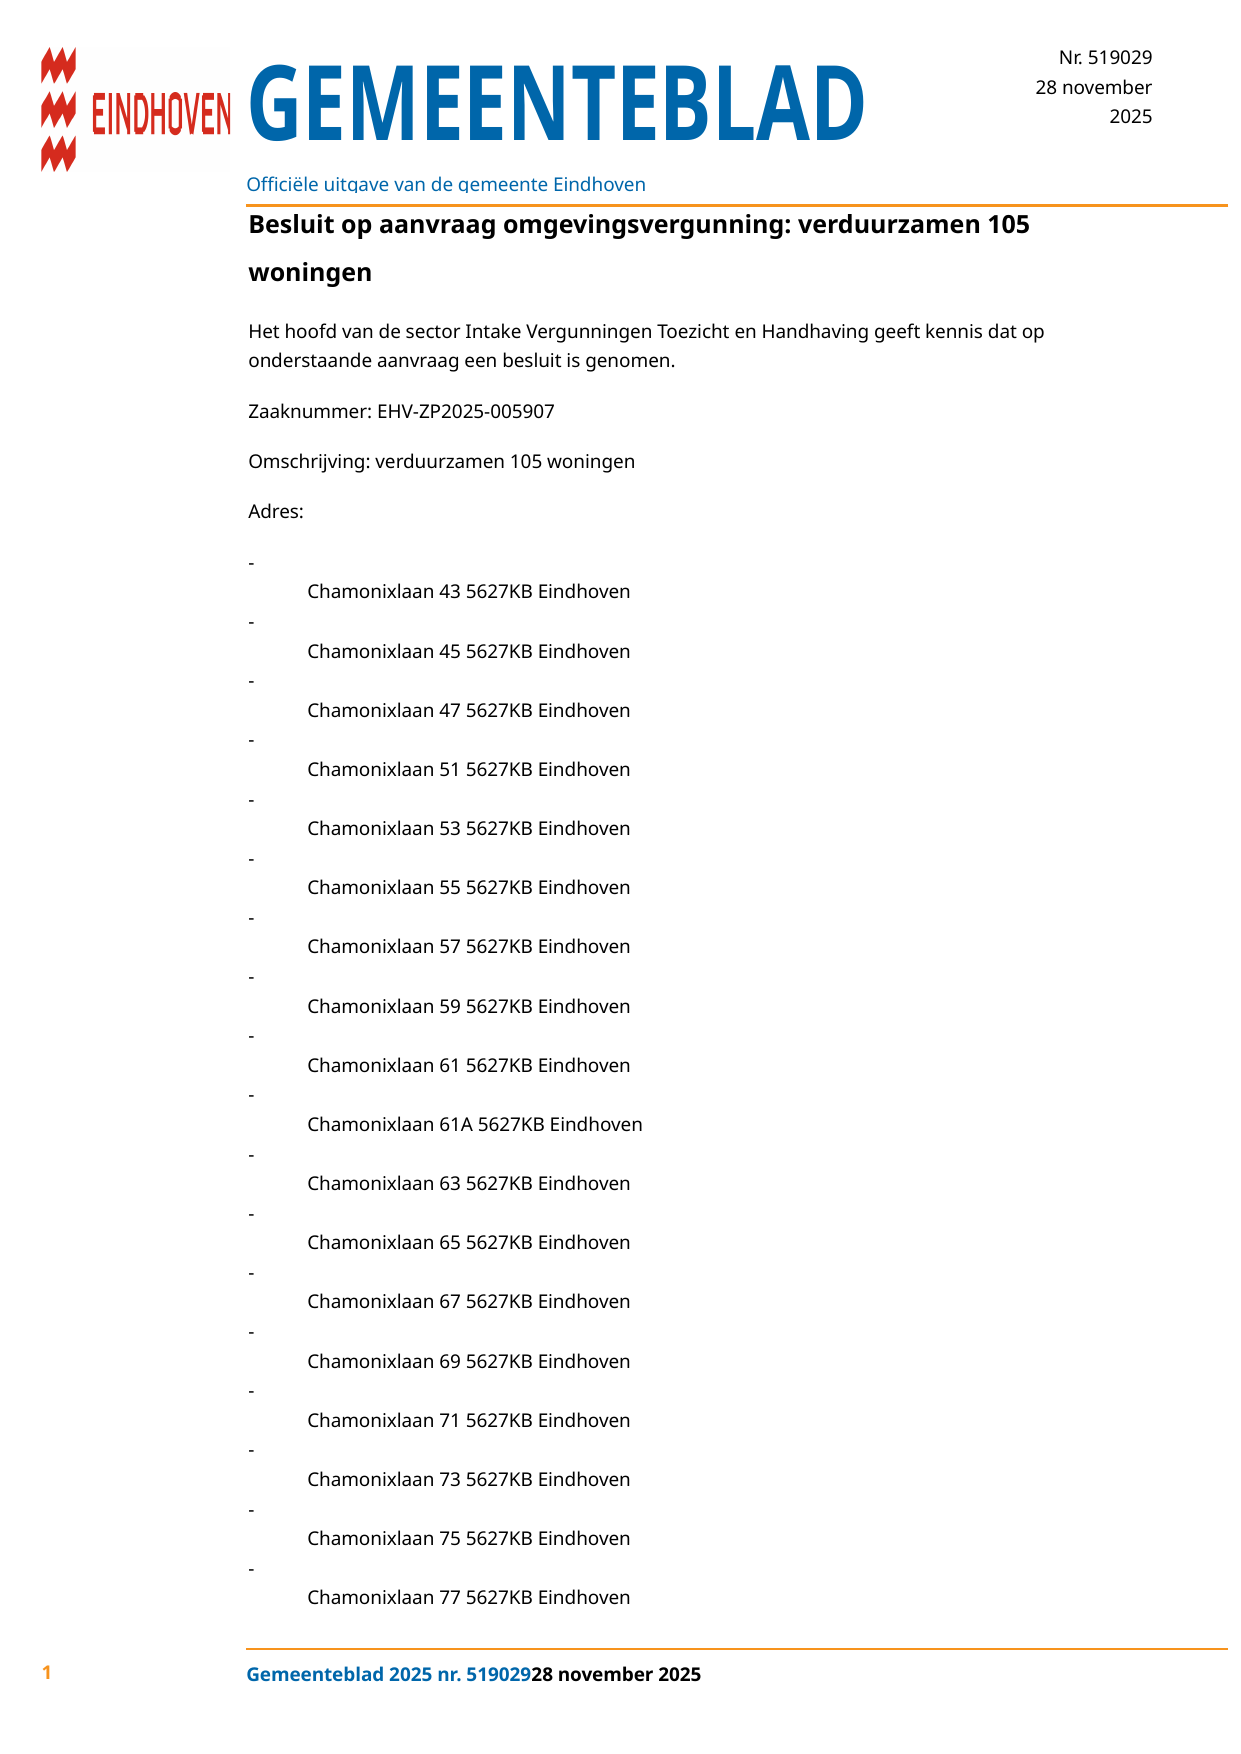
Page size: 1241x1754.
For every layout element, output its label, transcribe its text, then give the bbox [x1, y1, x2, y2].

list Chamonixlaan 67 5627KB Eindhoven [248, 1289, 1152, 1314]
list Chamonixlaan 53 5627KB Eindhoven [248, 815, 1152, 841]
list Chamonixlaan 55 5627KB Eindhoven [248, 874, 1152, 900]
list Chamonixlaan 63 5627KB Eindhoven [248, 1170, 1152, 1196]
list Chamonixlaan 43 5627KB Eindhoven [248, 579, 1152, 604]
text Besluit op aanvraag omgevingsvergunning: verduurzamen 105 woningen [248, 207, 1152, 288]
picture [41, 47, 231, 172]
list Chamonixlaan 75 5627KB Eindhoven [248, 1525, 1152, 1551]
list Chamonixlaan 77 5627KB Eindhoven [248, 1584, 1152, 1610]
list Chamonixlaan 73 5627KB Eindhoven [248, 1466, 1152, 1492]
text Adres: [248, 499, 1152, 524]
list Chamonixlaan 69 5627KB Eindhoven [248, 1348, 1152, 1374]
list Chamonixlaan 47 5627KB Eindhoven [248, 697, 1152, 723]
list Chamonixlaan 65 5627KB Eindhoven [248, 1229, 1152, 1255]
text Omschrijving: verduurzamen 105 woningen [248, 448, 1152, 474]
list Chamonixlaan 61 5627KB Eindhoven [248, 1052, 1152, 1078]
list Chamonixlaan 71 5627KB Eindhoven [248, 1407, 1152, 1433]
list Chamonixlaan 45 5627KB Eindhoven [248, 638, 1152, 664]
text Het hoofd van de sector Intake Vergunningen Toezicht en Handhaving geeft kennis dat op onderstaande aanvraag een besluit is genomen. [248, 318, 1152, 373]
list Chamonixlaan 57 5627KB Eindhoven [248, 934, 1152, 959]
text Zaaknummer: EHV-ZP2025-005907 [248, 398, 1152, 424]
list Chamonixlaan 51 5627KB Eindhoven [248, 756, 1152, 782]
list Chamonixlaan 59 5627KB Eindhoven [248, 993, 1152, 1019]
list Chamonixlaan 61A 5627KB Eindhoven [248, 1111, 1152, 1137]
